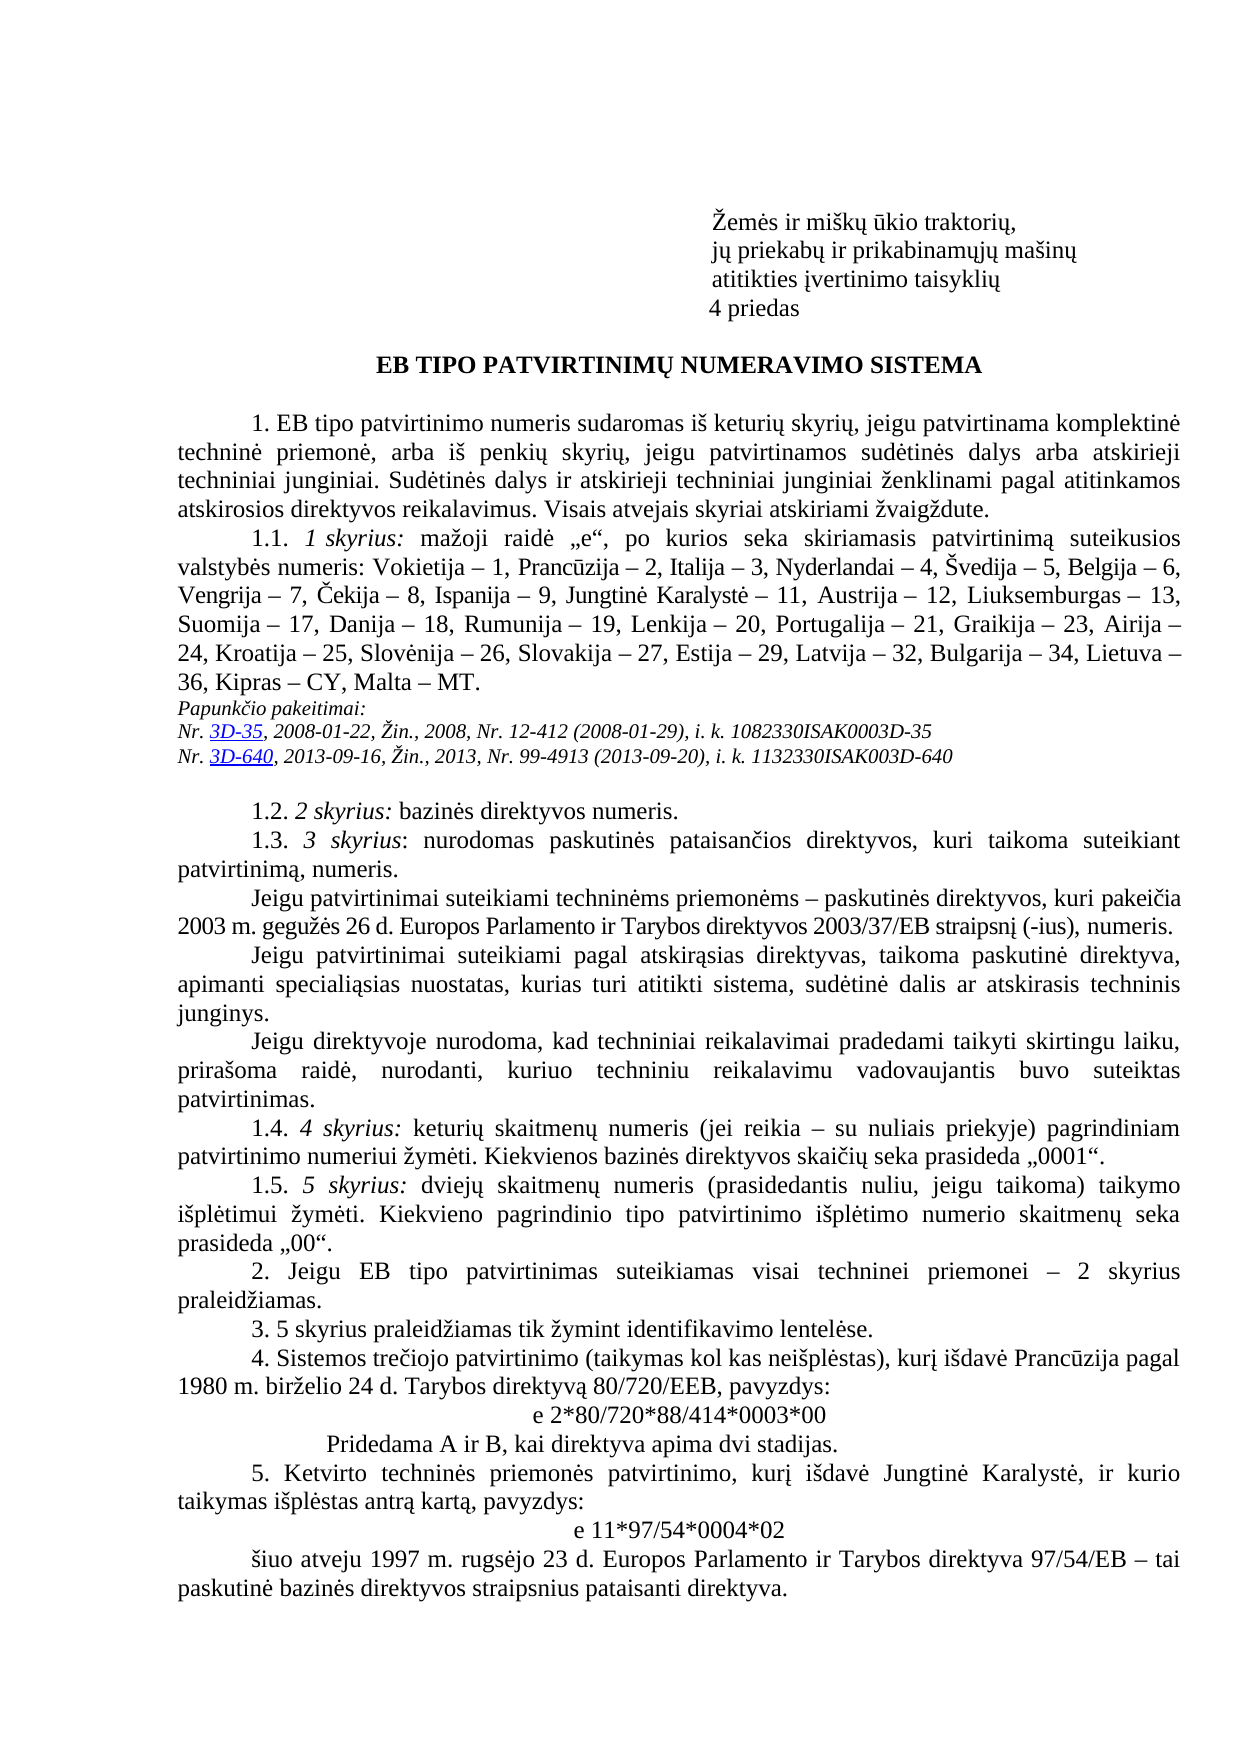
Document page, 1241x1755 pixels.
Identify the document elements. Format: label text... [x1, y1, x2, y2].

text 1.2. 2 skyrius: bazinės direktyvos numeris. [177, 796, 1181, 825]
text 1.5. 5 skyrius: dviejų skaitmenų numeris (prasidedantis nuliu, jeigu taikoma) taikymo išplėtimui žymėti. Kiekvieno pagrindinio tipo patvirtinimo išplėtimo numerio skaitmenų seka prasideda „00“. [177, 1170, 1181, 1256]
text Jeigu patvirtinimai suteikiami techninėms priemonėms – paskutinės direktyvos, kuri pakeičia 2003 m. gegužės 26 d. Europos Parlamento ir Tarybos direktyvos 2003/37/EB straipsnį (-ius), numeris. [177, 883, 1181, 940]
text jų priekabų ir prikabinamųjų mašinų [709, 235, 1181, 264]
text e 11*97/54*0004*02 [177, 1515, 1181, 1544]
text EB TIPO PATVIRTINIMŲ NUMERAVIMO SISTEMA [177, 350, 1181, 379]
text 3. 5 skyrius praleidžiamas tik žymint identifikavimo lentelėse. [177, 1314, 1181, 1343]
text Jeigu direktyvoje nurodoma, kad techniniai reikalavimai pradedami taikyti skirtingu laiku, prirašoma raidė, nurodanti, kuriuo techniniu reikalavimu vadovaujantis buvo suteiktas patvirtinimas. [177, 1026, 1181, 1113]
text 4. Sistemos trečiojo patvirtinimo (taikymas kol kas neišplėstas), kurį išdavė Prancūzija pagal 1980 m. birželio 24 d. Tarybos direktyvą 80/720/EEB, pavyzdys: [177, 1343, 1181, 1400]
text 1.4. 4 skyrius: keturių skaitmenų numeris (jei reikia – su nuliais priekyje) pagrindiniam patvirtinimo numeriui žymėti. Kiekvienos bazinės direktyvos skaičių seka prasideda „0001“. [177, 1113, 1181, 1170]
text Jeigu patvirtinimai suteikiami pagal atskirąsias direktyvas, taikoma paskutinė direktyva, apimanti specialiąsias nuostatas, kurias turi atitikti sistema, sudėtinė dalis ar atskirasis techninis junginys. [177, 940, 1181, 1026]
text 2. Jeigu EB tipo patvirtinimas suteikiamas visai techninei priemonei – 2 skyrius praleidžiamas. [177, 1256, 1181, 1314]
text 5. Ketvirto techninės priemonės patvirtinimo, kurį išdavė Jungtinė Karalystė, ir kurio taikymas išplėstas antrą kartą, pavyzdys: [177, 1458, 1181, 1515]
text Žemės ir miškų ūkio traktorių, [709, 207, 1181, 235]
text Papunkčio pakeitimai: [177, 695, 1181, 719]
text 1.1. 1 skyrius: mažoji raidė „e“, po kurios seka skiriamasis patvirtinimą suteikusios valstybės numeris: Vokietija – 1, Prancūzija – 2, Italija – 3, Nyderlandai – 4, Švedija – 5, Belgija – 6, Vengrija – 7, Čekija – 8, Ispanija – 9, Jungtinė Karalystė – 11, Austrija – 12, Liuksemburgas – 13, Suomija – 17, Danija – 18, Rumunija – 19, Lenkija – 20, Portugalija – 21, Graikija – 23, Airija – 24, Kroatija – 25, Slovėnija – 26, Slovakija – 27, Estija – 29, Latvija – 32, Bulgarija – 34, Lietuva – 36, Kipras – CY, Malta – MT. [177, 523, 1181, 695]
text atitikties įvertinimo taisyklių [709, 264, 1181, 293]
text e 2*80/720*88/414*0003*00 [177, 1400, 1181, 1429]
text 4 priedas [177, 293, 1181, 322]
text 1.3. 3 skyrius: nurodomas paskutinės pataisančios direktyvos, kuri taikoma suteikiant patvirtinimą, numeris. [177, 825, 1181, 883]
text Nr. 3D-640, 2013-09-16, Žin., 2013, Nr. 99-4913 (2013-09-20), i. k. 1132330ISAK003D-640 [177, 743, 1181, 768]
text Pridedama A ir B, kai direktyva apima dvi stadijas. [252, 1429, 1181, 1458]
text šiuo atveju 1997 m. rugsėjo 23 d. Europos Parlamento ir Tarybos direktyva 97/54/EB – tai paskutinė bazinės direktyvos straipsnius pataisanti direktyva. [177, 1544, 1181, 1601]
text Nr. 3D-35, 2008-01-22, Žin., 2008, Nr. 12-412 (2008-01-29), i. k. 1082330ISAK0003D-35 [177, 719, 1181, 743]
text 1. EB tipo patvirtinimo numeris sudaromas iš keturių skyrių, jeigu patvirtinama komplektinė techninė priemonė, arba iš penkių skyrių, jeigu patvirtinamos sudėtinės dalys arba atskirieji techniniai junginiai. Sudėtinės dalys ir atskirieji techniniai junginiai ženklinami pagal atitinkamos atskirosios direktyvos reikalavimus. Visais atvejais skyriai atskiriami žvaigždute. [177, 408, 1181, 523]
